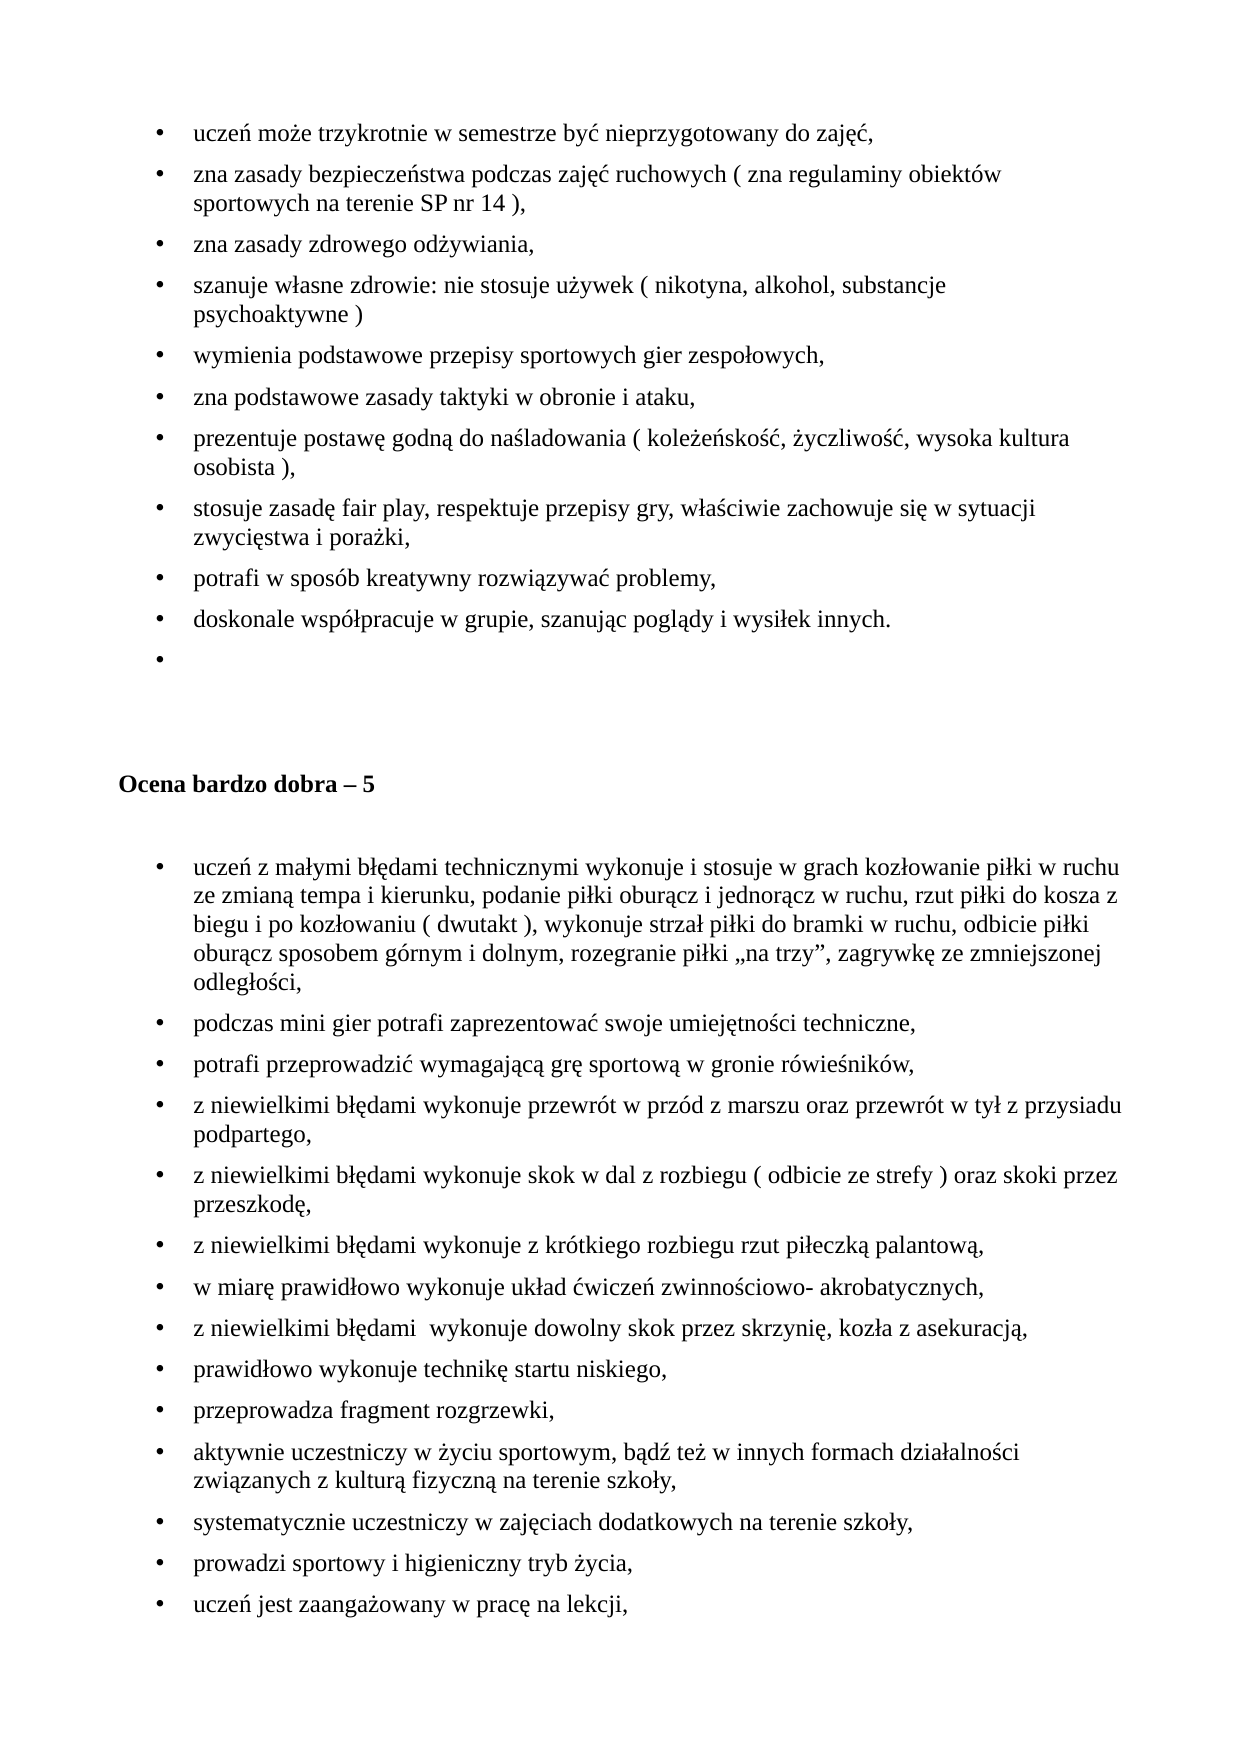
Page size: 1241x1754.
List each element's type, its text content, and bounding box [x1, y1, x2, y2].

list zna zasady zdrowego odżywiania, [156, 229, 1122, 258]
list przeprowadza fragment rozgrzewki, [156, 1396, 1122, 1424]
list prawidłowo wykonuje technikę startu niskiego, [156, 1354, 1122, 1383]
list z niewielkimi błędami wykonuje dowolny skok przez skrzynię, kozła z asekuracją, [156, 1313, 1122, 1342]
list uczeń z małymi błędami technicznymi wykonuje i stosuje w grach kozłowanie piłki w ruchu ze zmianą tempa i kierunku, podanie piłki oburącz i jednorącz w ruchu, rzut piłki do kosza z biegu i po kozłowaniu ( dwutakt ), wykonuje strzał piłki do bramki w ruchu, odbicie piłki oburącz sposobem górnym i dolnym, rozegranie piłki „na trzy”, zagrywkę ze zmniejszonej odległości, [156, 852, 1122, 996]
list potrafi w sposób kreatywny rozwiązywać problemy, [156, 563, 1122, 592]
text Ocena bardzo dobra – 5 [118, 769, 1122, 798]
list z niewielkimi błędami wykonuje z krótkiego rozbiegu rzut piłeczką palantową, [156, 1231, 1122, 1259]
list uczeń jest zaangażowany w pracę na lekcji, [156, 1589, 1122, 1618]
list zna podstawowe zasady taktyki w obronie i ataku, [156, 382, 1122, 411]
list z niewielkimi błędami wykonuje przewrót w przód z marszu oraz przewrót w tył z przysiadu podpartego, [156, 1091, 1122, 1148]
list prezentuje postawę godną do naśladowania ( koleżeńskość, życzliwość, wysoka kultura osobista ), [156, 423, 1122, 481]
list systematycznie uczestniczy w zajęciach dodatkowych na terenie szkoły, [156, 1507, 1122, 1536]
list aktywnie uczestniczy w życiu sportowym, bądź też w innych formach działalności związanych z kulturą fizyczną na terenie szkoły, [156, 1437, 1122, 1494]
list w miarę prawidłowo wykonuje układ ćwiczeń zwinnościowo- akrobatycznych, [156, 1272, 1122, 1301]
list z niewielkimi błędami wykonuje skok w dal z rozbiegu ( odbicie ze strefy ) oraz skoki przez przeszkodę, [156, 1161, 1122, 1218]
list podczas mini gier potrafi zaprezentować swoje umiejętności techniczne, [156, 1008, 1122, 1037]
list uczeń może trzykrotnie w semestrze być nieprzygotowany do zajęć, [156, 118, 1122, 147]
list wymienia podstawowe przepisy sportowych gier zespołowych, [156, 341, 1122, 369]
list prowadzi sportowy i higieniczny tryb życia, [156, 1548, 1122, 1577]
list potrafi przeprowadzić wymagającą grę sportową w gronie rówieśników, [156, 1049, 1122, 1078]
list stosuje zasadę fair play, respektuje przepisy gry, właściwie zachowuje się w sytuacji zwycięstwa i porażki, [156, 493, 1122, 551]
list szanuje własne zdrowie: nie stosuje używek ( nikotyna, alkohol, substancje psychoaktywne ) [156, 271, 1122, 328]
list zna zasady bezpieczeństwa podczas zajęć ruchowych ( zna regulaminy obiektów sportowych na terenie SP nr 14 ), [156, 159, 1122, 217]
list doskonale współpracuje w grupie, szanując poglądy i wysiłek innych. [156, 604, 1122, 633]
